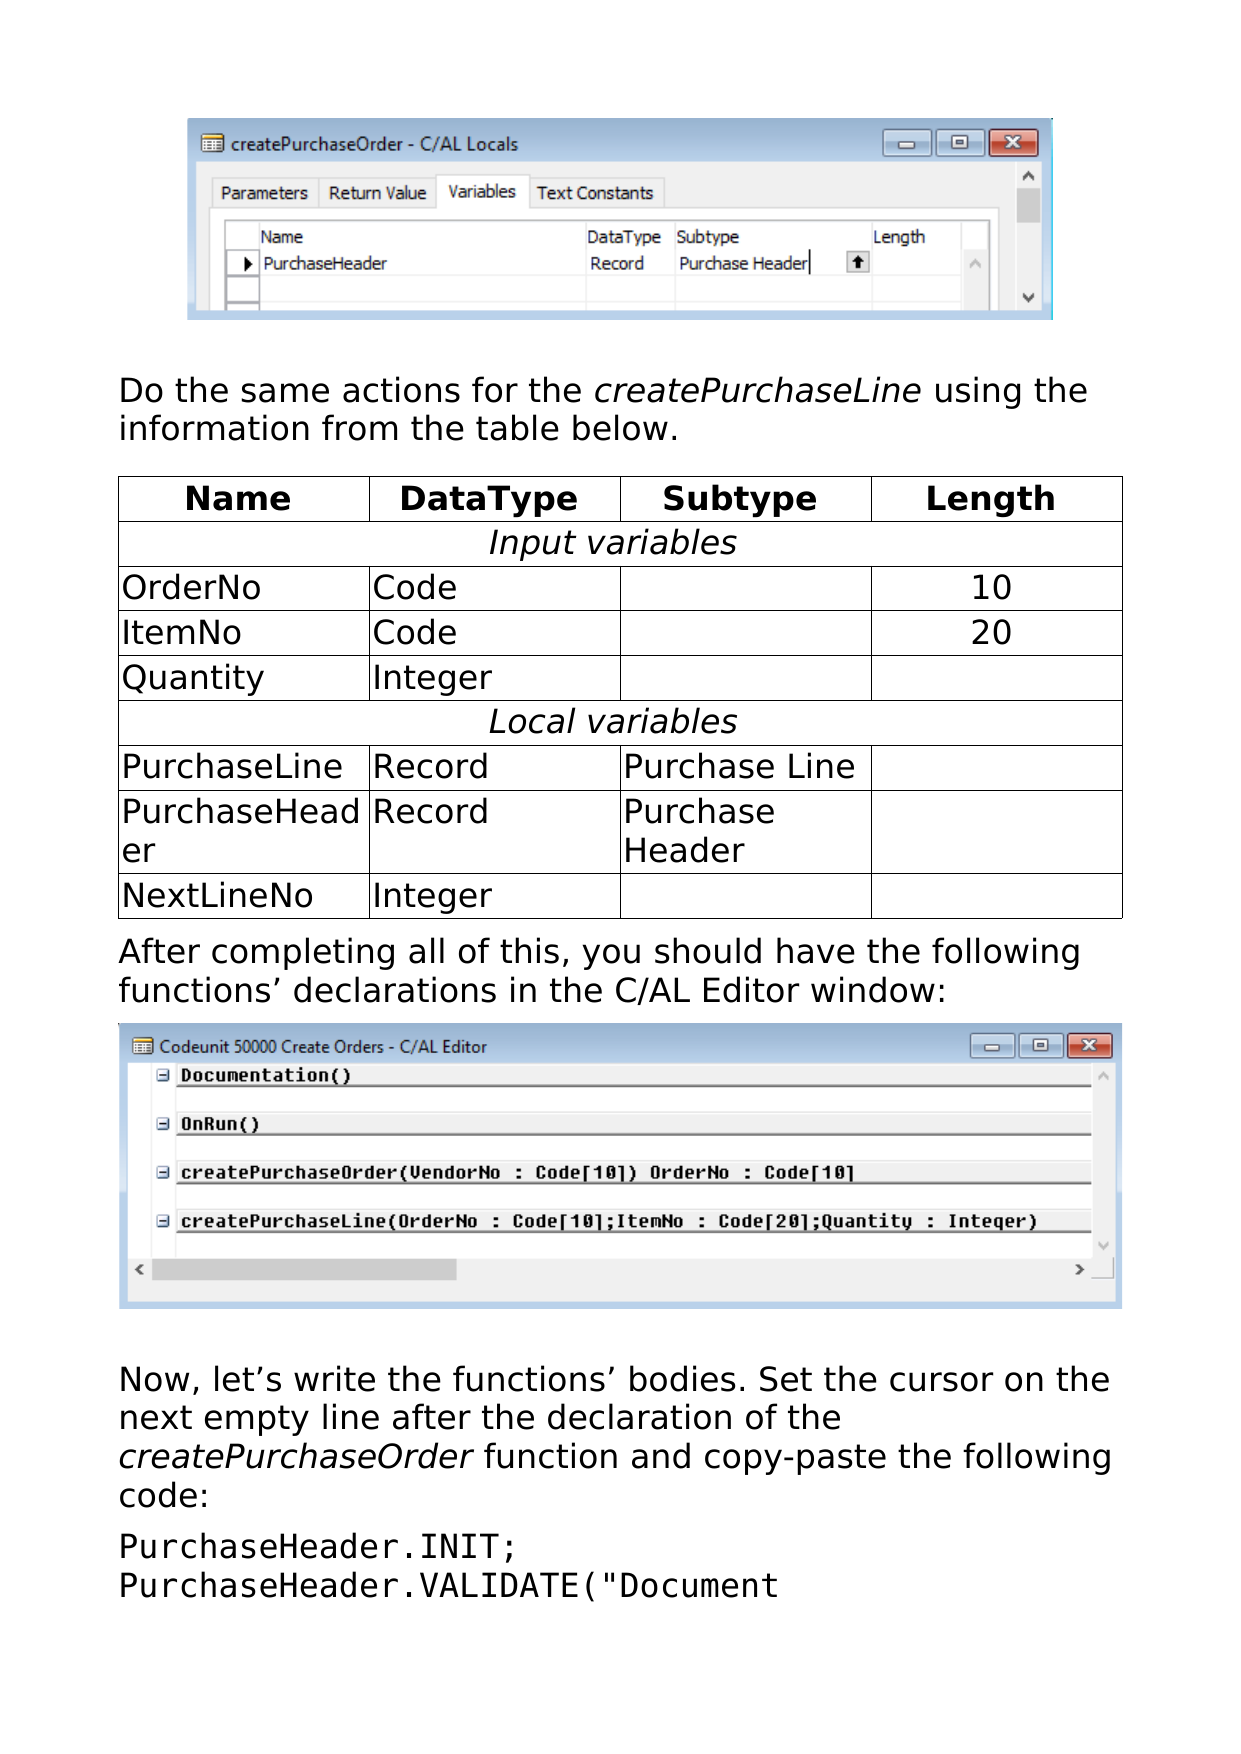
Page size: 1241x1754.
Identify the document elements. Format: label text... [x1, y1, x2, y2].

text Now, let’s write the functions’ bodies. Set the cursor on the next empty line after the declaration of the createPurchaseOrder function and copy-paste the following code: [118, 1360, 1122, 1515]
table_cell 20 [872, 611, 1122, 655]
table_cell [621, 611, 871, 655]
table_cell [621, 656, 871, 700]
table_cell [872, 746, 1122, 789]
text PurchaseHeader.INIT; PurchaseHeader.VALIDATE("Document [118, 1528, 1122, 1606]
table_cell PurchaseLine [119, 746, 369, 789]
table_cell Quantity [119, 656, 369, 700]
table_cell 10 [872, 567, 1122, 610]
table_cell Integer [370, 874, 620, 918]
table_header Length [872, 477, 1122, 521]
table_cell Integer [370, 656, 620, 700]
table_cell Local variables [119, 701, 1122, 745]
table_cell NextLineNo [119, 874, 369, 918]
table_header DataType [370, 477, 620, 521]
table_cell [872, 874, 1122, 918]
table_cell ItemNo [119, 611, 369, 655]
picture [118, 1023, 1123, 1309]
table_cell Code [370, 611, 620, 655]
table_cell PurchaseHeader [119, 791, 369, 873]
table_cell Input variables [119, 522, 1122, 566]
table_cell Record [370, 791, 620, 873]
table_header Subtype [621, 477, 871, 521]
picture [187, 118, 1053, 320]
table_cell OrderNo [119, 567, 369, 610]
table_cell [621, 874, 871, 918]
table_cell Purchase Line [621, 746, 871, 789]
table_header Name [119, 477, 369, 521]
table_cell [872, 656, 1122, 700]
table_cell Code [370, 567, 620, 610]
table_cell Record [370, 746, 620, 789]
table_cell Purchase Header [621, 791, 871, 873]
text Do the same actions for the createPurchaseLine using the information from the table below. [118, 371, 1122, 449]
table_cell [621, 567, 871, 610]
table_cell [872, 791, 1122, 873]
text After completing all of this, you should have the following functions’ declarations in the C/AL Editor window: [118, 933, 1122, 1011]
